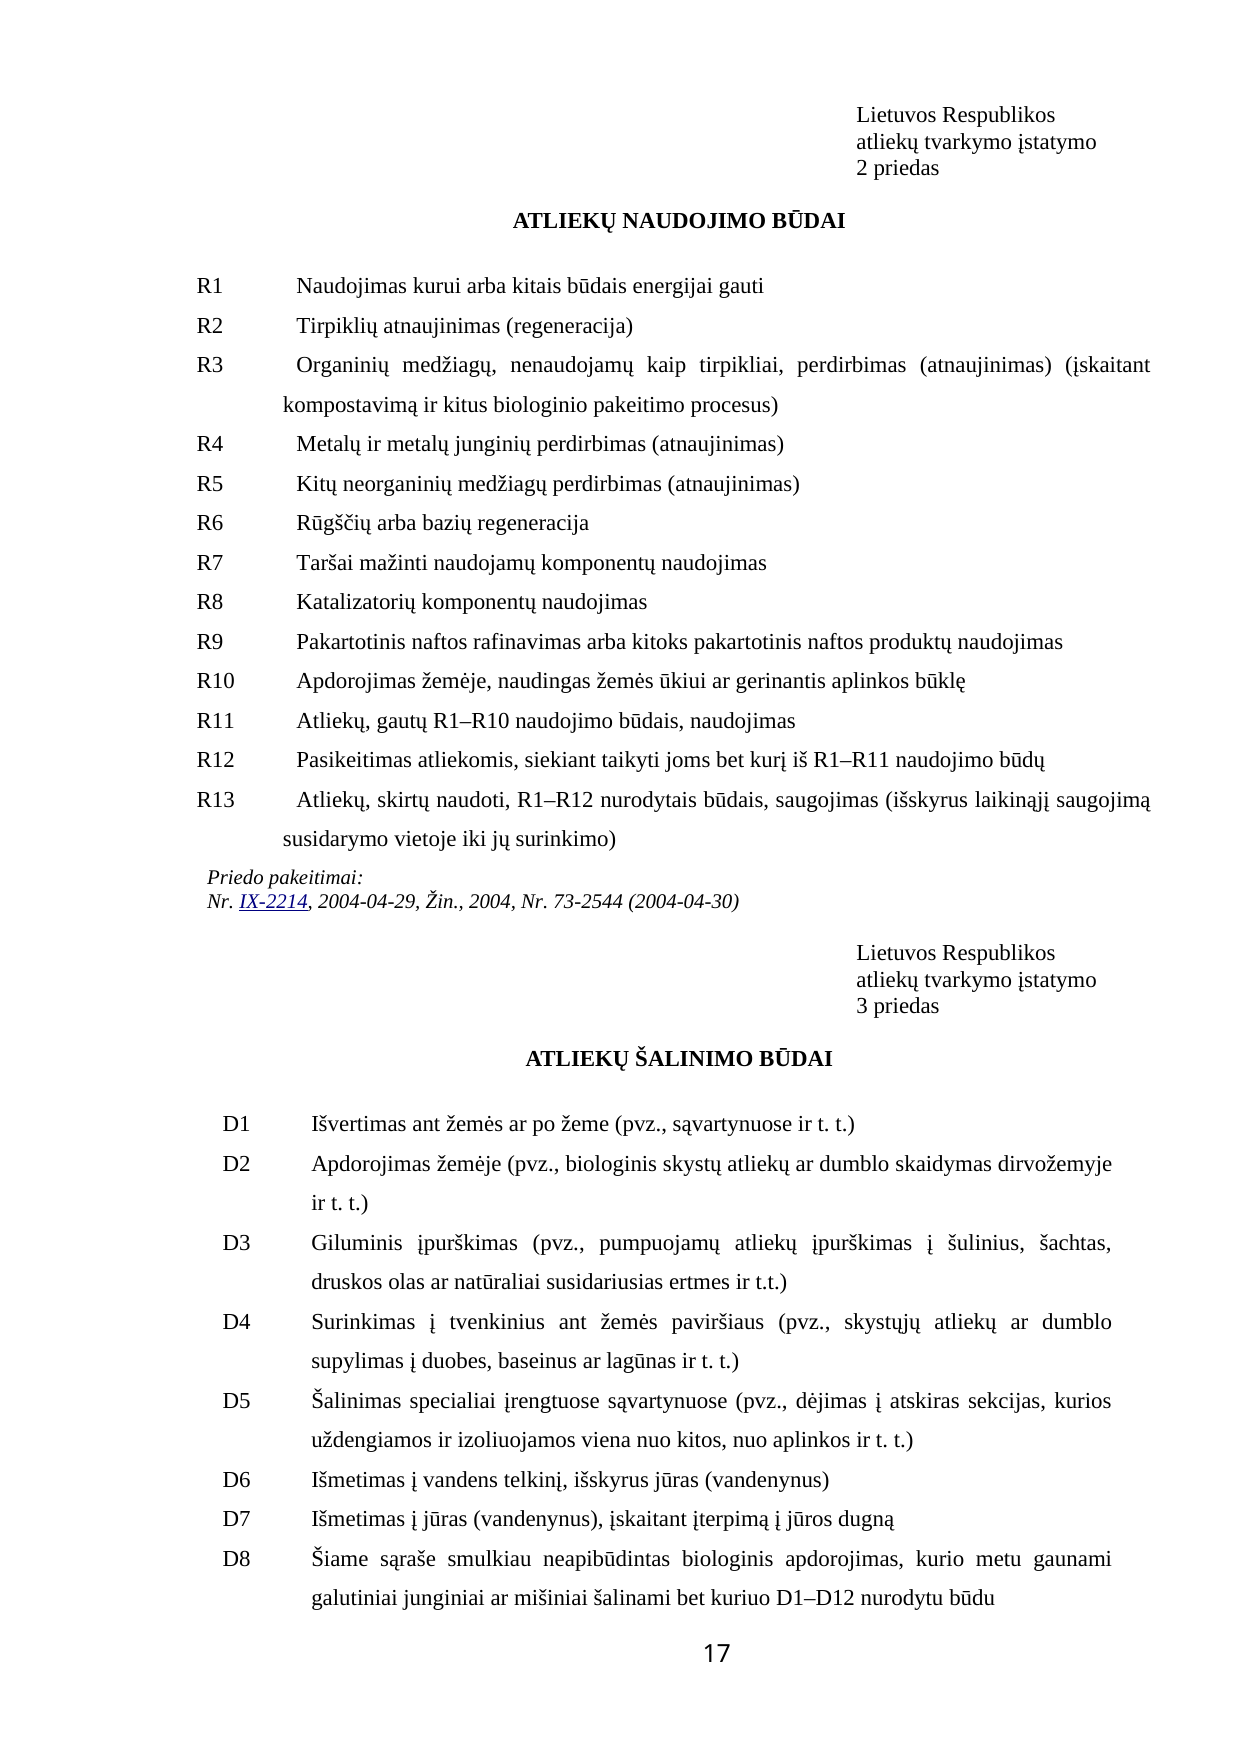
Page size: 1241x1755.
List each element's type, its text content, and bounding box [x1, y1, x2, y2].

table_cell Atliekų, skirtų naudoti, R1–R12 nurodytais būdais, saugojimas (išskyrus laikinąjį saugojimą susidarymo vietoje iki jų surinkimo) [283, 786, 1152, 865]
table_cell R3 [196, 352, 283, 431]
table_cell R4 [196, 431, 283, 470]
table_cell Apdorojimas žemėje (pvz., biologinis skystų atliekų ar dumblo skaidymas dirvožemyje ir t. t.) [311, 1150, 1113, 1229]
text 3 priedas [726, 992, 1152, 1018]
table_cell D7 [223, 1505, 311, 1545]
table_cell R10 [196, 668, 283, 707]
table_cell R6 [196, 510, 283, 549]
table_cell Rūgščių arba bazių regeneracija [283, 510, 1152, 549]
table_cell D3 [223, 1229, 311, 1308]
table_cell R7 [196, 549, 283, 588]
text atliekų tvarkymo įstatymo [726, 128, 1152, 154]
table_cell Organinių medžiagų, nenaudojamų kaip tirpikliai, perdirbimas (atnaujinimas) (įskaitant kompostavimą ir kitus biologinio pakeitimo procesus) [283, 352, 1152, 431]
table_cell R2 [196, 312, 283, 352]
text Lietuvos Respublikos [726, 939, 1152, 966]
table_header Naudojimas kurui arba kitais būdais energijai gauti [283, 273, 1152, 312]
table_cell Surinkimas į tvenkinius ant žemės paviršiaus (pvz., skystųjų atliekų ar dumblo supylimas į duobes, baseinus ar lagūnas ir t. t.) [311, 1308, 1113, 1387]
text atliekų tvarkymo įstatymo [726, 966, 1152, 992]
table_cell R11 [196, 707, 283, 746]
text Nr. IX-2214, 2004-04-29, Žin., 2004, Nr. 73-2544 (2004-04-30) [207, 889, 1152, 913]
text 2 priedas [726, 154, 1152, 180]
table_cell Katalizatorių komponentų naudojimas [283, 589, 1152, 628]
table_cell Pasikeitimas atliekomis, siekiant taikyti joms bet kurį iš R1–R11 naudojimo būdų [283, 746, 1152, 786]
table_cell Metalų ir metalų junginių perdirbimas (atnaujinimas) [283, 431, 1152, 470]
table_cell Išmetimas į jūras (vandenynus), įskaitant įterpimą į jūros dugną [311, 1505, 1113, 1545]
table_cell D6 [223, 1466, 311, 1505]
table_header R1 [196, 273, 283, 312]
subtitle ATLIEKŲ ŠALINIMO BŪDAI [207, 1045, 1152, 1071]
table_cell Šiame sąraše smulkiau neapibūdintas biologinis apdorojimas, kurio metu gaunami galutiniai junginiai ar mišiniai šalinami bet kuriuo D1–D12 nurodytu būdu [311, 1545, 1113, 1624]
table_header D1 [223, 1111, 311, 1150]
text Lietuvos Respublikos [726, 101, 1152, 128]
table_cell Apdorojimas žemėje, naudingas žemės ūkiui ar gerinantis aplinkos būklę [283, 668, 1152, 707]
table_cell Išmetimas į vandens telkinį, išskyrus jūras (vandenynus) [311, 1466, 1113, 1505]
table_cell D8 [223, 1545, 311, 1624]
table_cell D4 [223, 1308, 311, 1387]
table_cell R12 [196, 746, 283, 786]
table_cell D5 [223, 1387, 311, 1466]
table_cell R13 [196, 786, 283, 865]
text Priedo pakeitimai: [207, 865, 1152, 889]
table_cell Giluminis įpurškimas (pvz., pumpuojamų atliekų įpurškimas į šulinius, šachtas, druskos olas ar natūraliai susidariusias ertmes ir t.t.) [311, 1229, 1113, 1308]
table_cell Tirpiklių atnaujinimas (regeneracija) [283, 312, 1152, 352]
table_cell Pakartotinis naftos rafinavimas arba kitoks pakartotinis naftos produktų naudojimas [283, 628, 1152, 667]
table_cell Taršai mažinti naudojamų komponentų naudojimas [283, 549, 1152, 588]
table_cell Šalinimas specialiai įrengtuose sąvartynuose (pvz., dėjimas į atskiras sekcijas, kurios uždengiamos ir izoliuojamos viena nuo kitos, nuo aplinkos ir t. t.) [311, 1387, 1113, 1466]
table_cell Kitų neorganinių medžiagų perdirbimas (atnaujinimas) [283, 470, 1152, 509]
table_cell R5 [196, 470, 283, 509]
table_cell R8 [196, 589, 283, 628]
table_header Išvertimas ant žemės ar po žeme (pvz., sąvartynuose ir t. t.) [311, 1111, 1113, 1150]
table_cell D2 [223, 1150, 311, 1229]
subtitle ATLIEKŲ NAUDOJIMO BŪDAI [207, 207, 1152, 233]
table_cell Atliekų, gautų R1–R10 naudojimo būdais, naudojimas [283, 707, 1152, 746]
table_cell R9 [196, 628, 283, 667]
